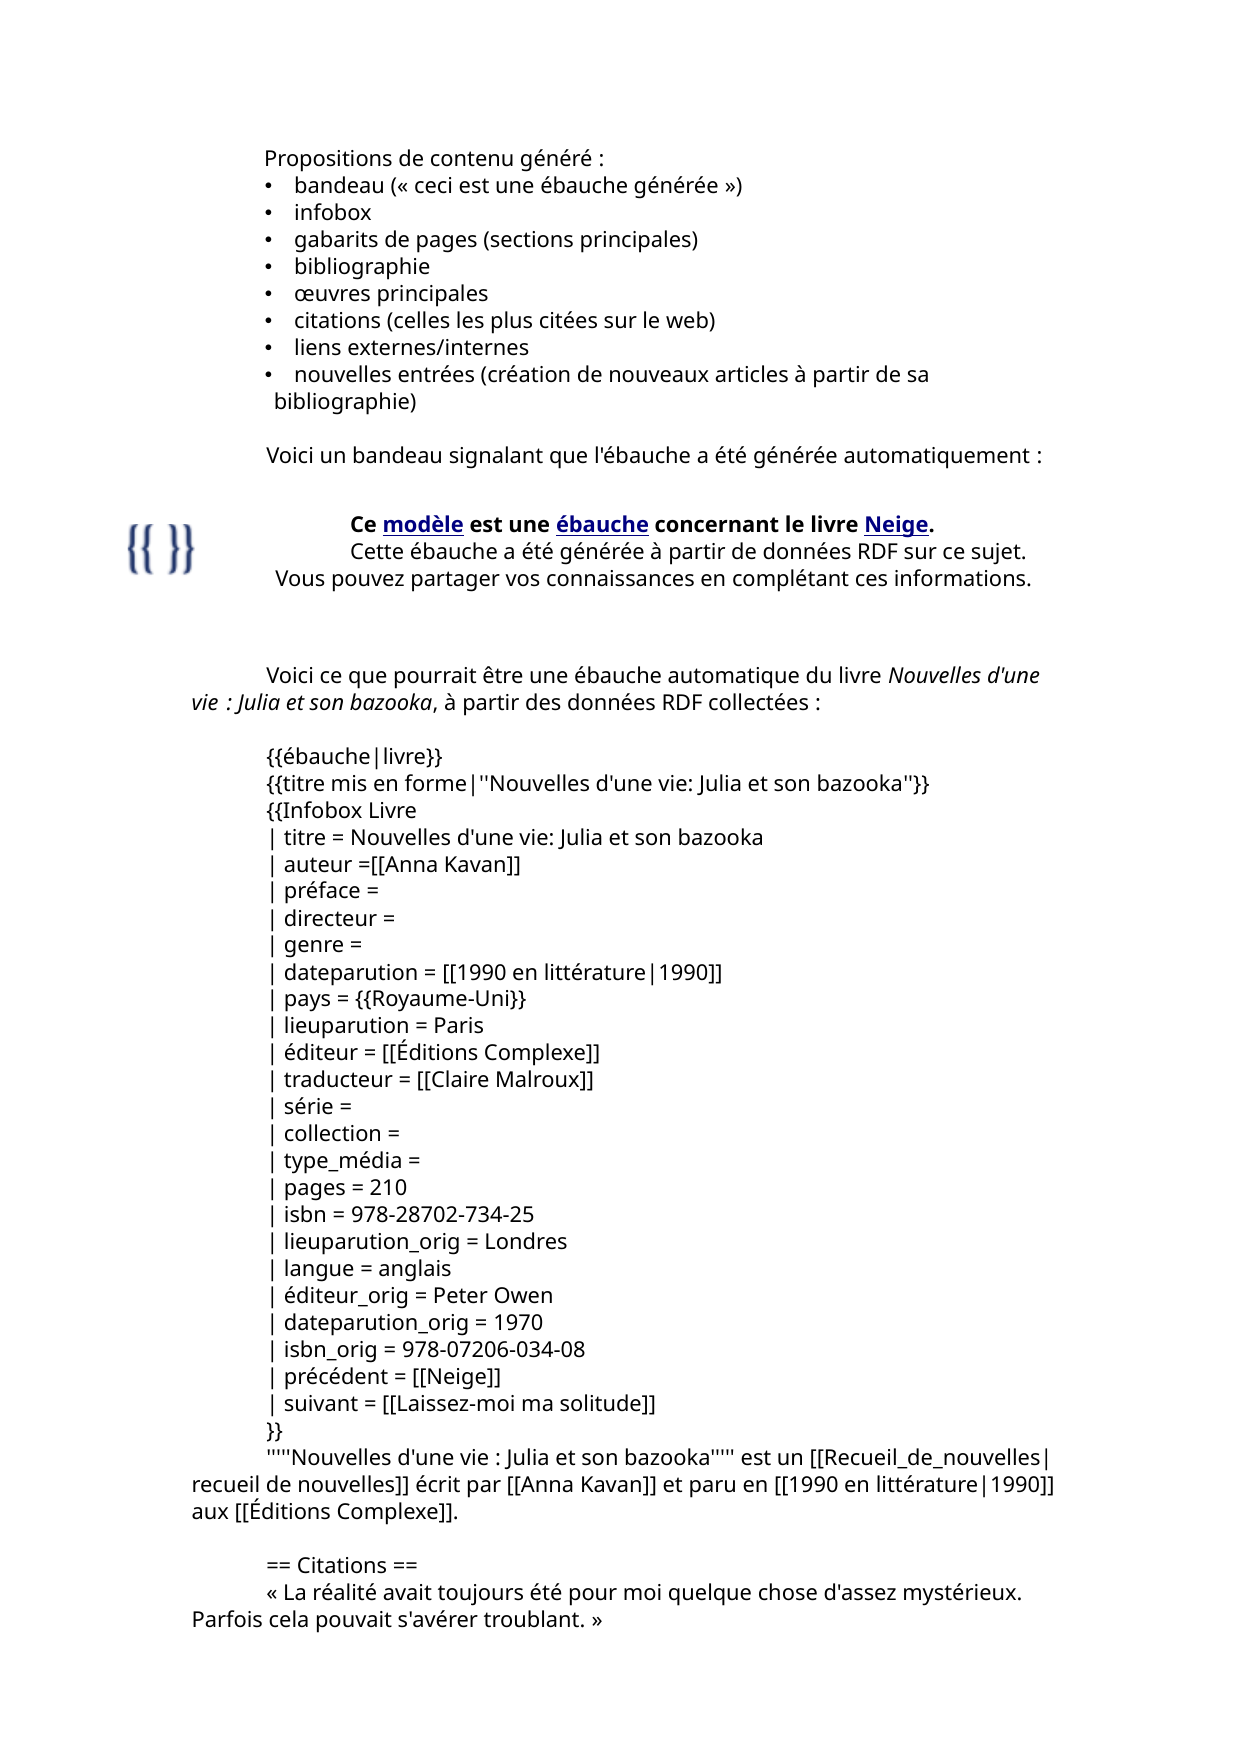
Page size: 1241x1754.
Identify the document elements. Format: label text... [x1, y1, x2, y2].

table_header Ce modèle est une ébauche concernant le livre Neige. Cette ébauche a été générée à partir de données RDF sur ce sujet. Vous pouvez partager vos connaissances en complétant ces informations. [199, 496, 1122, 608]
text | précédent = [[Neige]] [191, 1363, 1075, 1390]
text | pages = 210 [191, 1174, 1075, 1201]
text {{ébauche|livre}} [191, 742, 1075, 769]
table_header [118, 496, 199, 524]
text '''''Nouvelles d'une vie : Julia et son bazooka''''' est un [[Recueil_de_nouvelles|recueil de nouvelles]] écrit par [[Anna Kavan]] et paru en [[1990 en littérature|1990]] aux [[Éditions Complexe]]. [191, 1444, 1075, 1525]
text | auteur =[[Anna Kavan]] [191, 850, 1075, 877]
text | éditeur_orig = Peter Owen [191, 1282, 1075, 1309]
text | traducteur = [[Claire Malroux]] [191, 1066, 1075, 1093]
text « La réalité avait toujours été pour moi quelque chose d'assez mystérieux. Parfois cela pouvait s'avérer troublant. » [191, 1579, 1075, 1633]
list bandeau (« ceci est une ébauche générée ») [244, 172, 1075, 199]
text Propositions de contenu généré : [264, 118, 1075, 172]
text | collection = [191, 1120, 1075, 1147]
text | pays = {{Royaume-Uni}} [191, 985, 1075, 1012]
table_header [118, 525, 199, 608]
text | genre = [191, 931, 1075, 958]
text | isbn = 978-28702-734-25 [191, 1201, 1075, 1228]
text == Citations == [191, 1552, 1075, 1579]
picture [127, 524, 198, 578]
list gabarits de pages (sections principales) [244, 226, 1075, 253]
text | isbn_orig = 978-07206-034-08 [191, 1336, 1075, 1363]
text | lieuparution = Paris [191, 1012, 1075, 1039]
text | type_média = [191, 1147, 1075, 1174]
text Voici ce que pourrait être une ébauche automatique du livre Nouvelles d'une vie : Julia et son bazooka, à partir des données RDF collectées : [191, 662, 1075, 716]
list infobox [244, 199, 1075, 226]
list nouvelles entrées (création de nouveaux articles à partir de sa bibliographie) [244, 361, 1075, 415]
text | suivant = [[Laissez-moi ma solitude]] [191, 1390, 1075, 1417]
text | éditeur = [[Éditions Complexe]] [191, 1039, 1075, 1066]
text {{titre mis en forme|''Nouvelles d'une vie: Julia et son bazooka''}} [191, 769, 1075, 796]
list citations (celles les plus citées sur le web) [244, 307, 1075, 334]
text | dateparution_orig = 1970 [191, 1309, 1075, 1336]
list liens externes/internes [244, 334, 1075, 361]
list bibliographie [244, 253, 1075, 280]
text | lieuparution_orig = Londres [191, 1228, 1075, 1255]
text | langue = anglais [191, 1255, 1075, 1282]
text | titre = Nouvelles d'une vie: Julia et son bazooka [191, 823, 1075, 850]
text | dateparution = [[1990 en littérature|1990]] [191, 958, 1075, 985]
text | série = [191, 1093, 1075, 1120]
list œuvres principales [244, 280, 1075, 307]
text | préface = [191, 877, 1075, 904]
text Voici un bandeau signalant que l'ébauche a été générée automatiquement : [191, 442, 1075, 469]
text }} [191, 1417, 1075, 1444]
text {{Infobox Livre [191, 796, 1075, 823]
text | directeur = [191, 904, 1075, 931]
